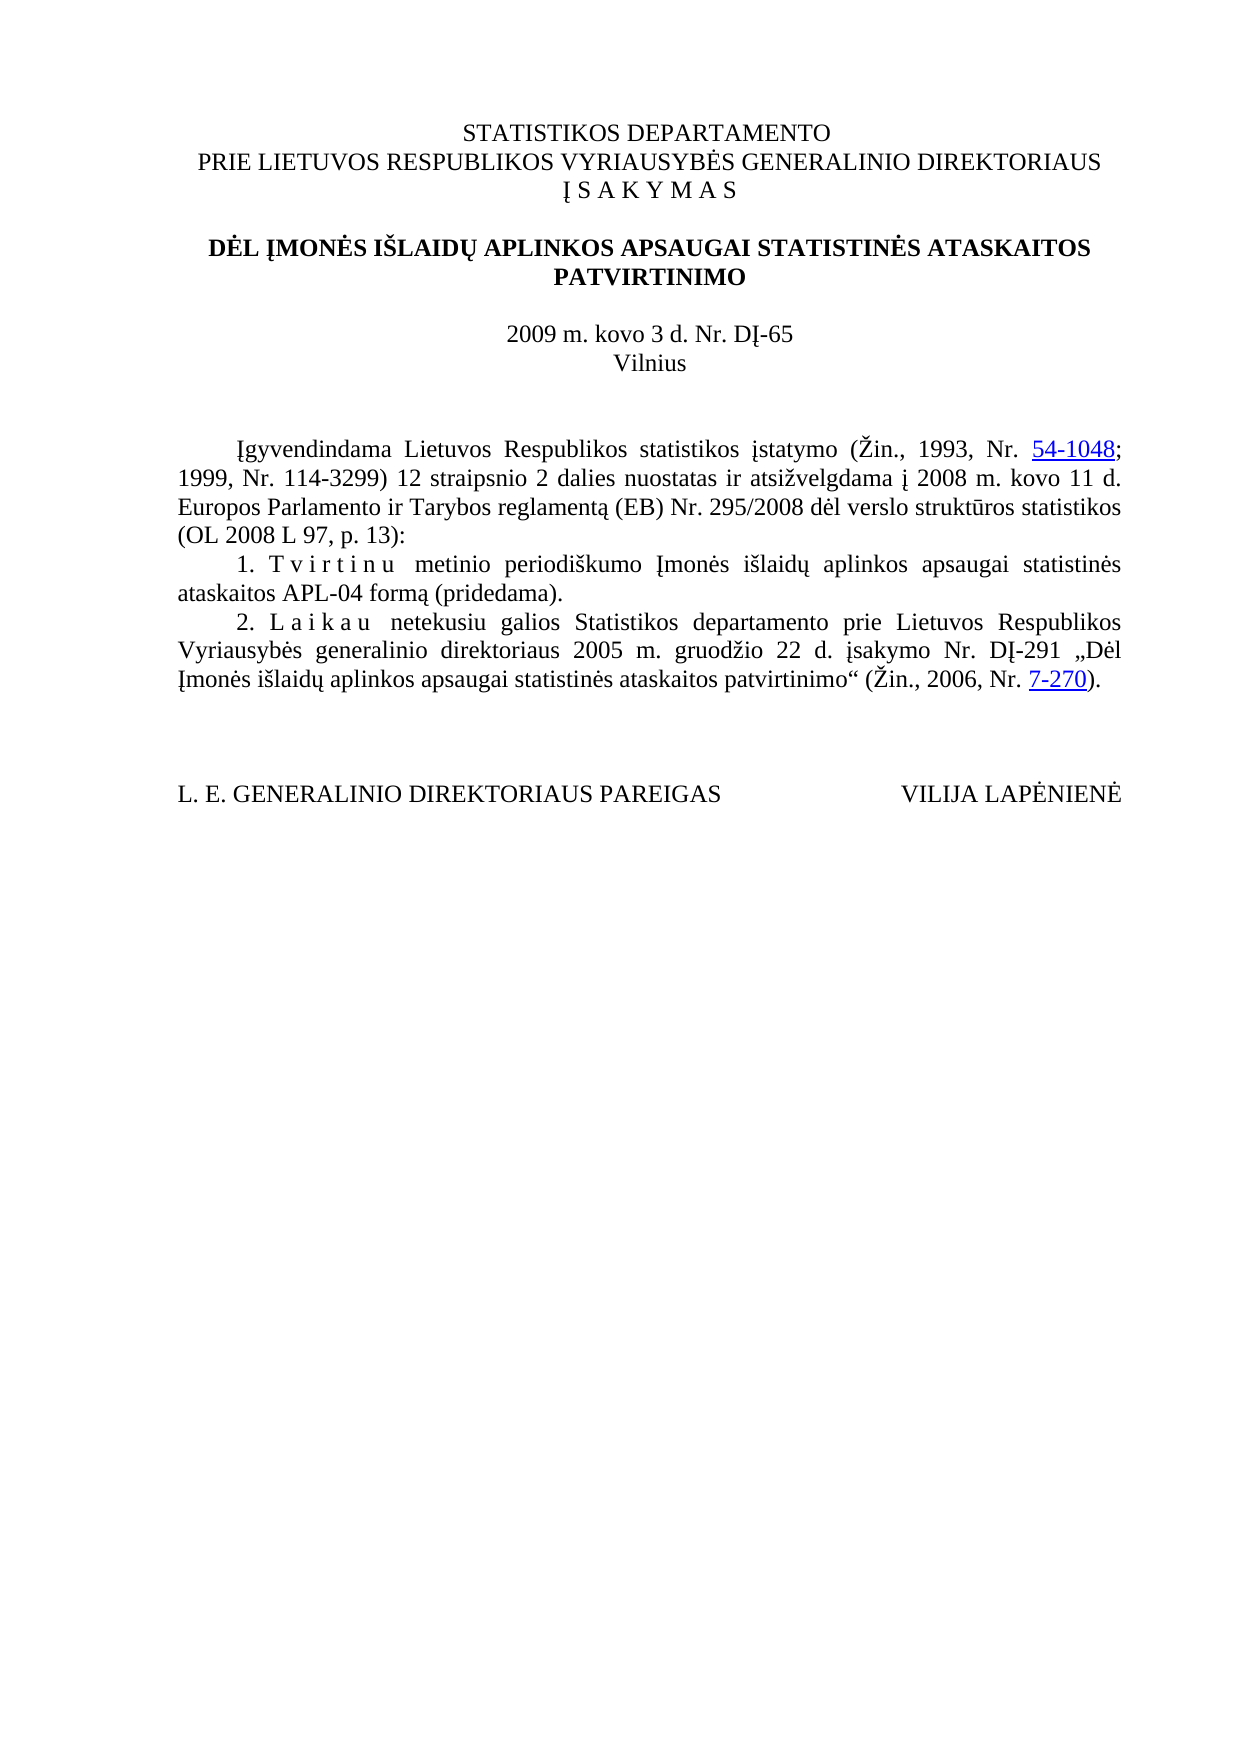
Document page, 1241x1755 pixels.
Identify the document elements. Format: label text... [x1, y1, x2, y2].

text 2. Laikau netekusiu galios Statistikos departamento prie Lietuvos Respublikos Vyriausybės generalinio direktoriaus 2005 m. gruodžio 22 d. įsakymo Nr. DĮ-291 „Dėl Įmonės išlaidų aplinkos apsaugai statistinės ataskaitos patvirtinimo“ (Žin., 2006, Nr. 7-270). [177, 607, 1122, 693]
text 1. Tvirtinu metinio periodiškumo Įmonės išlaidų aplinkos apsaugai statistinės ataskaitos APL-04 formą (pridedama). [177, 549, 1122, 607]
text Vilnius [177, 348, 1122, 377]
text ĮSAKYMAS [177, 176, 1122, 204]
text Įgyvendindama Lietuvos Respublikos statistikos įstatymo (Žin., 1993, Nr. 54-1048; 1999, Nr. 114-3299) 12 straipsnio 2 dalies nuostatas ir atsižvelgdama į 2008 m. kovo 11 d. Europos Parlamento ir Tarybos reglamentą (EB) Nr. 295/2008 dėl verslo struktūros statistikos (OL 2008 L 97, p. 13): [177, 434, 1122, 549]
text L. E. GENERALINIO DIREKTORIAUS PAREIGAS VILIJA LAPĖNIENĖ [177, 779, 1122, 808]
text STATISTIKOS DEPARTAMENTO [177, 118, 1122, 147]
text 2009 m. kovo 3 d. Nr. DĮ-65 [177, 319, 1122, 348]
text DĖL ĮMONĖS IŠLAIDŲ APLINKOS APSAUGAI STATISTINĖS ATASKAITOS PATVIRTINIMO [177, 233, 1122, 291]
text PRIE LIETUVOS RESPUBLIKOS VYRIAUSYBĖS GENERALINIO DIREKTORIAUS [177, 147, 1122, 176]
